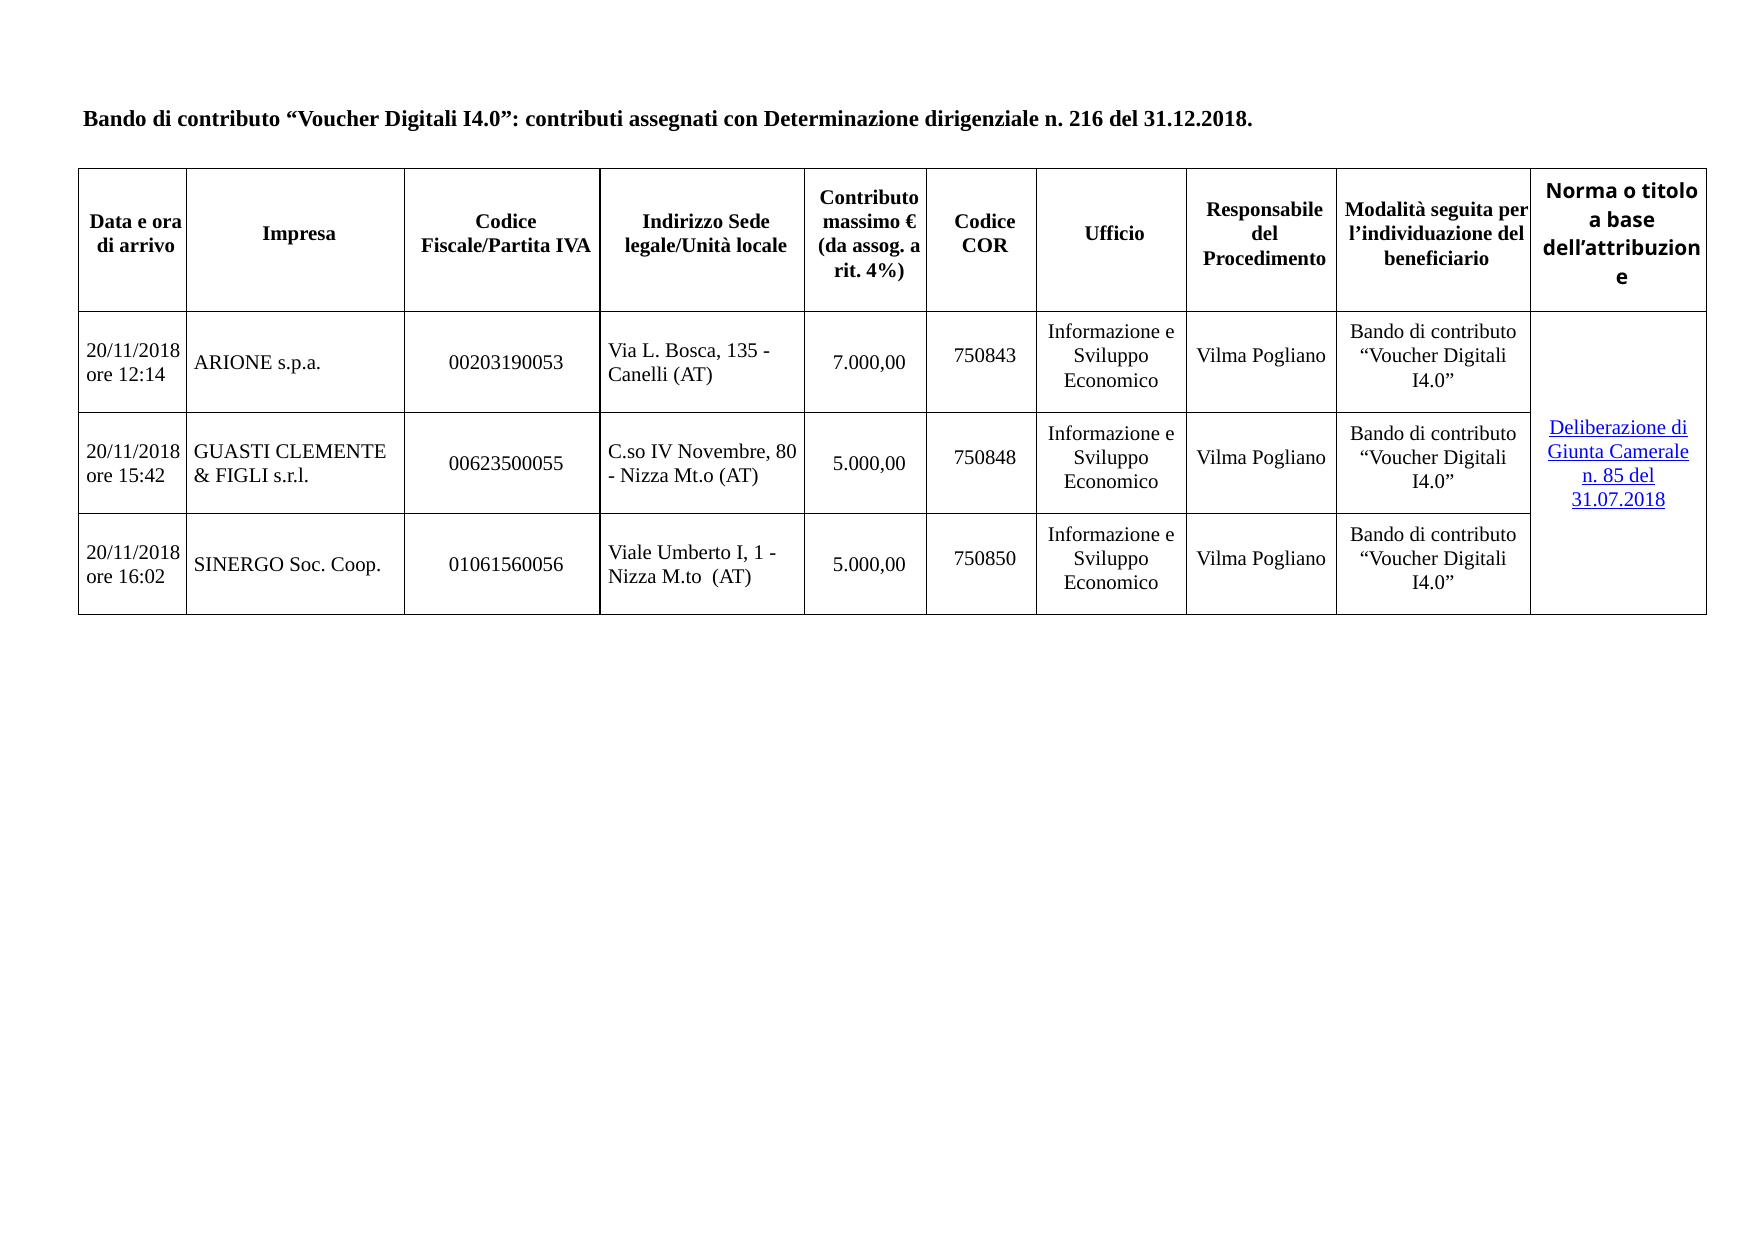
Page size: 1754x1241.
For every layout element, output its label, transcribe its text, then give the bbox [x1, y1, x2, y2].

table_cell Vilma Pogliano [1187, 514, 1336, 614]
table_cell C.so IV Novembre, 80 - Nizza Mt.o (AT) [601, 413, 804, 513]
table_cell Informazione e Sviluppo Economico [1037, 514, 1186, 614]
table_cell Informazione e Sviluppo Economico [1037, 312, 1186, 412]
table_header Norma o titolo a base dell’attribuzione [1531, 169, 1706, 311]
table_cell 7.000,00 [805, 312, 926, 412]
table_header Contributo massimo €(da assog. a rit. 4%) [805, 169, 926, 311]
table_cell 00623500055 [405, 413, 599, 513]
table_cell Bando di contributo “Voucher Digitali I4.0” [1337, 312, 1530, 412]
table_cell 750848 [927, 413, 1036, 513]
table_cell 750850 [927, 514, 1036, 614]
table_header Responsabile del Procedimento [1187, 169, 1336, 311]
table_cell 5.000,00 [805, 413, 926, 513]
table_header Indirizzo Sede legale/Unità locale [601, 169, 804, 311]
table_cell Informazione e Sviluppo Economico [1037, 413, 1186, 513]
table_cell Deliberazione di Giunta Camerale n. 85 del 31.07.2018 [1531, 312, 1706, 614]
table_cell 01061560056 [405, 514, 599, 614]
table_cell 20/11/2018 ore 15:42 [79, 413, 186, 513]
table_header Codice COR [927, 169, 1036, 311]
table_cell Vilma Pogliano [1187, 312, 1336, 412]
table_cell 20/11/2018 ore 16:02 [79, 514, 186, 614]
table_cell Vilma Pogliano [1187, 413, 1336, 513]
table_cell ARIONE s.p.a. [187, 312, 404, 412]
table_header Ufficio [1037, 169, 1186, 311]
table_cell Bando di contributo “Voucher Digitali I4.0” [1337, 514, 1530, 614]
table_header Data e ora di arrivo [79, 169, 186, 311]
table_cell 5.000,00 [805, 514, 926, 614]
table_cell Bando di contributo “Voucher Digitali I4.0” [1337, 413, 1530, 513]
text Bando di contributo “Voucher Digitali I4.0”: contributi assegnati con Determinazione dirigenziale n. 216 del 31.12.2018. [83, 105, 1647, 132]
table_header Impresa [187, 169, 404, 311]
table_cell 750843 [927, 312, 1036, 412]
table_cell 20/11/2018 ore 12:14 [79, 312, 186, 412]
table_header Modalità seguita per l’individuazione del beneficiario [1337, 169, 1530, 311]
table_cell GUASTI CLEMENTE & FIGLI s.r.l. [187, 413, 404, 513]
table_cell Viale Umberto I, 1 - Nizza M.to (AT) [601, 514, 804, 614]
table_cell 00203190053 [405, 312, 599, 412]
table_cell SINERGO Soc. Coop. [187, 514, 404, 614]
table_cell Via L. Bosca, 135 - Canelli (AT) [601, 312, 804, 412]
table_header Codice Fiscale/Partita IVA [405, 169, 599, 311]
